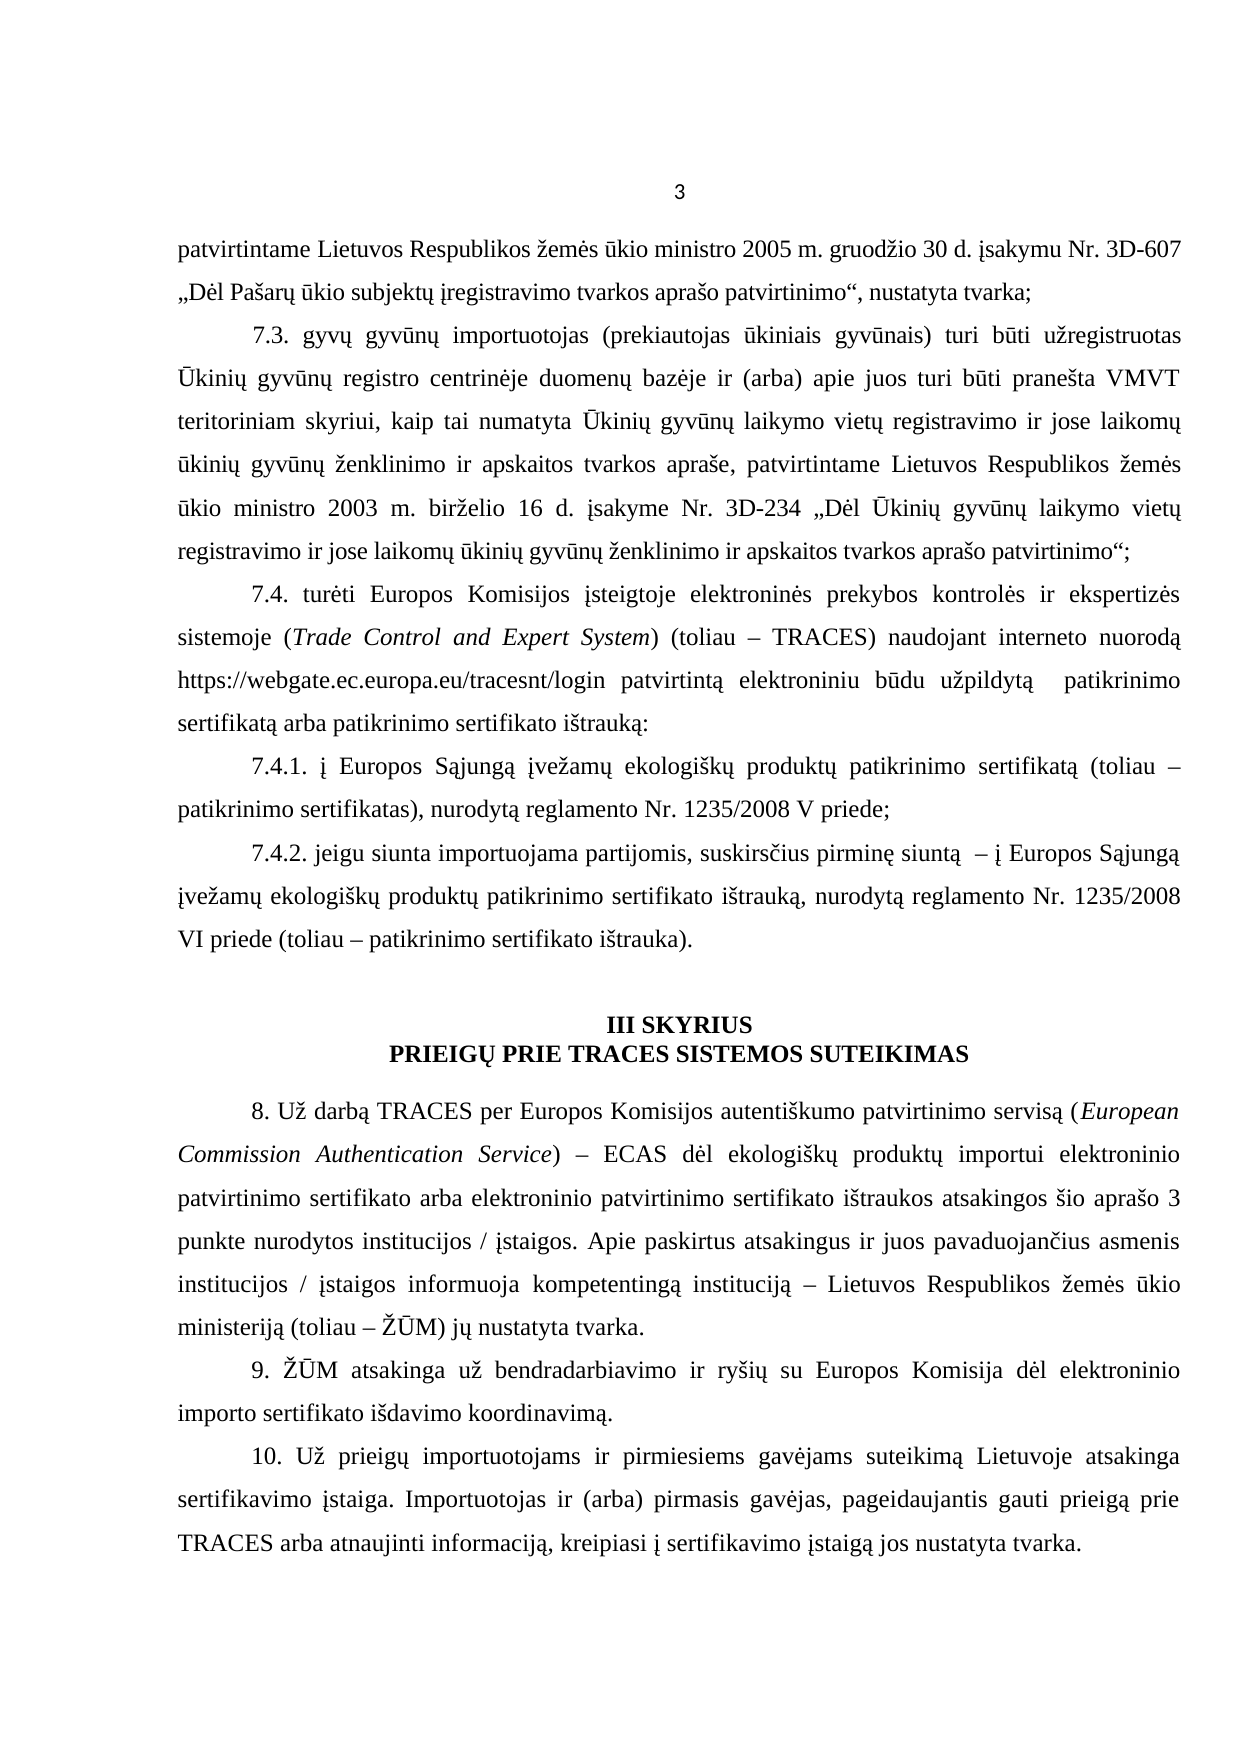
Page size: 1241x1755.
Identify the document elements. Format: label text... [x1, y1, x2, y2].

text patvirtintame Lietuvos Respublikos žemės ūkio ministro 2005 m. gruodžio 30 d. įsakymu Nr. 3D-607 „Dėl Pašarų ūkio subjektų įregistravimo tvarkos aprašo patvirtinimo“, nustatyta tvarka; [177, 234, 1181, 306]
text III SKYRIUS [177, 1010, 1181, 1039]
text 8. Už darbą TRACES per Europos Komisijos autentiškumo patvirtinimo servisą (European Commission Authentication Service) – ECAS dėl ekologiškų produktų importui elektroninio patvirtinimo sertifikato arba elektroninio patvirtinimo sertifikato ištraukos atsakingos šio aprašo 3 punkte nurodytos institucijos / įstaigos. Apie paskirtus atsakingus ir juos pavaduojančius asmenis institucijos / įstaigos informuoja kompetentingą instituciją – Lietuvos Respublikos žemės ūkio ministeriją (toliau – ŽŪM) jų nustatyta tvarka. [177, 1096, 1181, 1341]
text 9. ŽŪM atsakinga už bendradarbiavimo ir ryšių su Europos Komisija dėl elektroninio importo sertifikato išdavimo koordinavimą. [177, 1355, 1181, 1427]
text PRIEIGŲ PRIE TRACES SISTEMOS SUTEIKIMAS [177, 1039, 1181, 1068]
text 7.4.1. į Europos Sąjungą įvežamų ekologiškų produktų patikrinimo sertifikatą (toliau – patikrinimo sertifikatas), nurodytą reglamento Nr. 1235/2008 V priede; [177, 751, 1181, 823]
text 7.3. gyvų gyvūnų importuotojas (prekiautojas ūkiniais gyvūnais) turi būti užregistruotas Ūkinių gyvūnų registro centrinėje duomenų bazėje ir (arba) apie juos turi būti pranešta VMVT teritoriniam skyriui, kaip tai numatyta Ūkinių gyvūnų laikymo vietų registravimo ir jose laikomų ūkinių gyvūnų ženklinimo ir apskaitos tvarkos apraše, patvirtintame Lietuvos Respublikos žemės ūkio ministro 2003 m. birželio 16 d. įsakyme Nr. 3D-234 „Dėl Ūkinių gyvūnų laikymo vietų registravimo ir jose laikomų ūkinių gyvūnų ženklinimo ir apskaitos tvarkos aprašo patvirtinimo“; [177, 320, 1181, 564]
text 7.4.2. jeigu siunta importuojama partijomis, suskirsčius pirminę siuntą – į Europos Sąjungą įvežamų ekologiškų produktų patikrinimo sertifikato ištrauką, nurodytą reglamento Nr. 1235/2008 VI priede (toliau – patikrinimo sertifikato ištrauka). [177, 838, 1181, 953]
text 7.4. turėti Europos Komisijos įsteigtoje elektroninės prekybos kontrolės ir ekspertizės sistemoje (Trade Control and Expert System) (toliau – TRACES) naudojant interneto nuorodą https://webgate.ec.europa.eu/tracesnt/login patvirtintą elektroniniu būdu užpildytą patikrinimo sertifikatą arba patikrinimo sertifikato ištrauką: [177, 579, 1181, 737]
text 10. Už prieigų importuotojams ir pirmiesiems gavėjams suteikimą Lietuvoje atsakinga sertifikavimo įstaiga. Importuotojas ir (arba) pirmasis gavėjas, pageidaujantis gauti prieigą prie TRACES arba atnaujinti informaciją, kreipiasi į sertifikavimo įstaigą jos nustatyta tvarka. [177, 1441, 1181, 1556]
